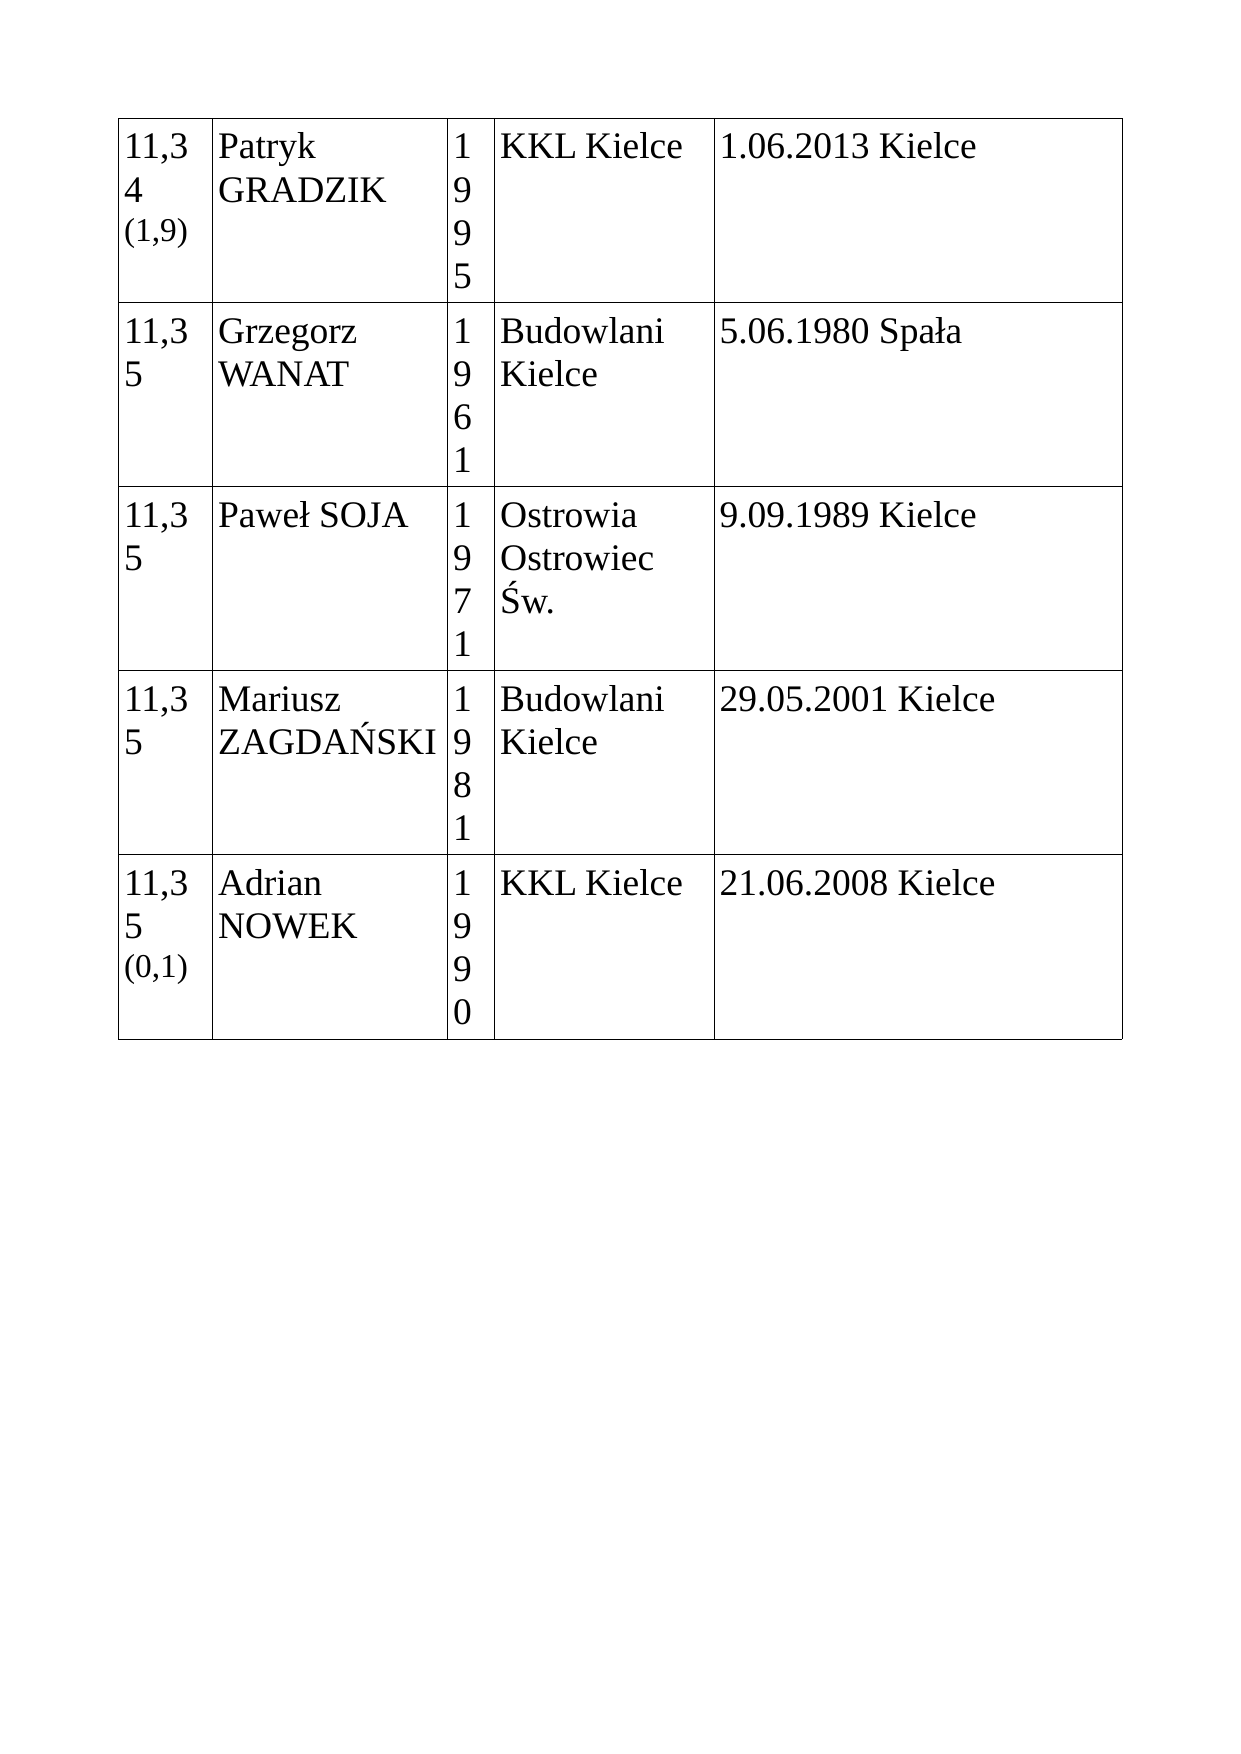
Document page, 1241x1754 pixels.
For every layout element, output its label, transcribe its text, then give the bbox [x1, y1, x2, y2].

table_cell 11,35 [119, 303, 212, 486]
table_cell 21.06.2008 Kielce [715, 855, 1122, 1038]
table_cell KKL Kielce [495, 119, 714, 302]
table_cell Adrian NOWEK [213, 855, 447, 1038]
table_cell KKL Kielce [495, 855, 714, 1038]
table_cell Paweł SOJA [213, 487, 447, 670]
table_cell 11,35 (0,1) [119, 855, 212, 1038]
table_cell 1995 [448, 119, 494, 302]
table_cell 1990 [448, 855, 494, 1038]
table_cell 11,35 [119, 487, 212, 670]
table_cell Budowlani Kielce [495, 671, 714, 854]
table_cell 11,35 [119, 671, 212, 854]
table_cell Mariusz ZAGDAŃSKI [213, 671, 447, 854]
table_cell 9.09.1989 Kielce [715, 487, 1122, 670]
table_cell 11,34 (1,9) [119, 119, 212, 302]
table_cell 1981 [448, 671, 494, 854]
table_cell 1971 [448, 487, 494, 670]
table_cell Budowlani Kielce [495, 303, 714, 486]
table_cell Patryk GRADZIK [213, 119, 447, 302]
table_cell 5.06.1980 Spała [715, 303, 1122, 486]
table_cell 1.06.2013 Kielce [715, 119, 1122, 302]
table_cell Grzegorz WANAT [213, 303, 447, 486]
table_cell 29.05.2001 Kielce [715, 671, 1122, 854]
table_cell 1961 [448, 303, 494, 486]
table_cell Ostrowia Ostrowiec Św. [495, 487, 714, 670]
